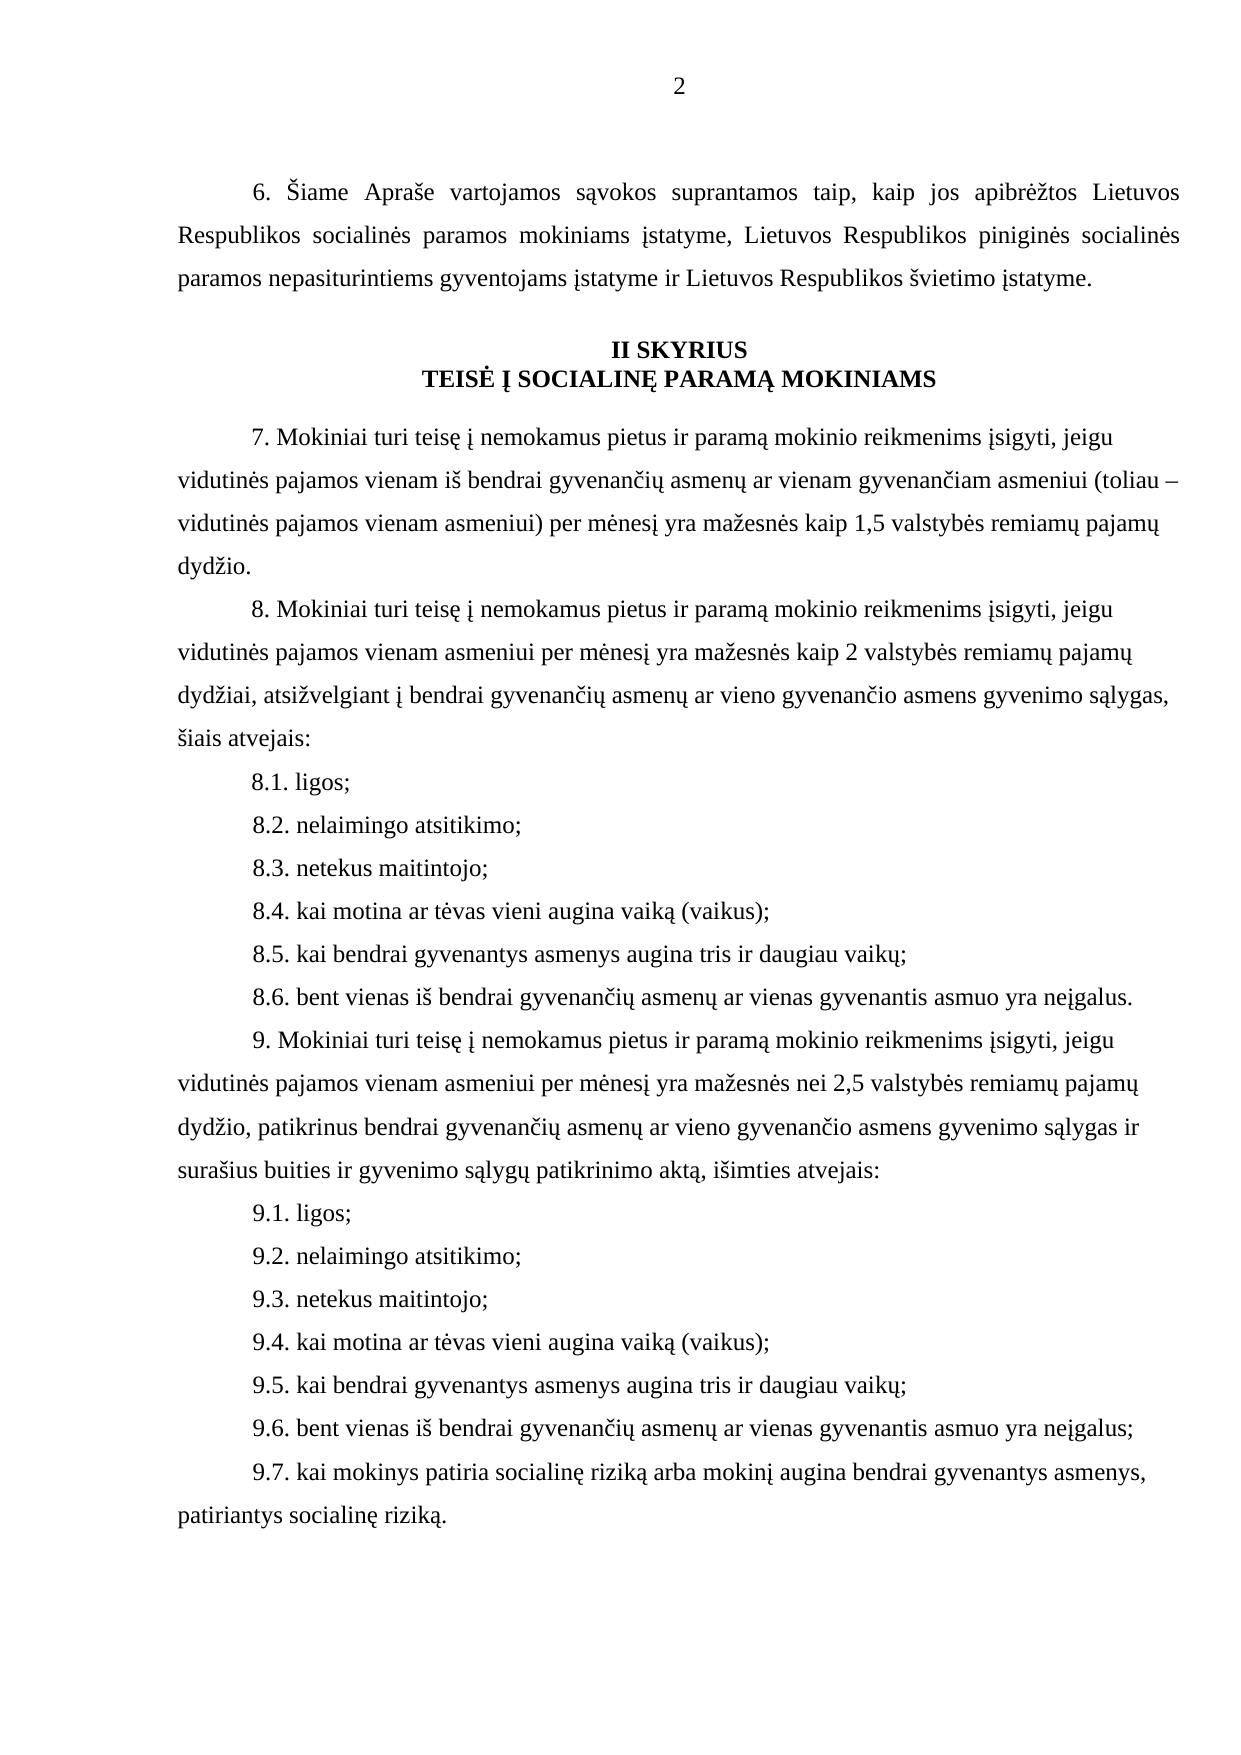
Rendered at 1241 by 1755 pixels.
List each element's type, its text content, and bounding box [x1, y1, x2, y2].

text 8. Mokiniai turi teisę į nemokamus pietus ir paramą mokinio reikmenims įsigyti, jeigu vidutinės pajamos vienam asmeniui per mėnesį yra mažesnės kaip 2 valstybės remiamų pajamų dydžiai, atsižvelgiant į bendrai gyvenančių asmenų ar vieno gyvenančio asmens gyvenimo sąlygas, šiais atvejais: [177, 594, 1181, 752]
text 8.6. bent vienas iš bendrai gyvenančių asmenų ar vienas gyvenantis asmuo yra neįgalus. [177, 982, 1181, 1011]
text 9.4. kai motina ar tėvas vieni augina vaiką (vaikus); [177, 1327, 1181, 1356]
text 8.5. kai bendrai gyvenantys asmenys augina tris ir daugiau vaikų; [177, 939, 1181, 968]
text 6. Šiame Apraše vartojamos sąvokos suprantamos taip, kaip jos apibrėžtos Lietuvos Respublikos socialinės paramos mokiniams įstatyme, Lietuvos Respublikos piniginės socialinės paramos nepasiturintiems gyventojams įstatyme ir Lietuvos Respublikos švietimo įstatyme. [177, 177, 1181, 292]
text TEISĖ Į SOCIALINĘ PARAMĄ MOKINIAMS [177, 364, 1181, 393]
text 9. Mokiniai turi teisę į nemokamus pietus ir paramą mokinio reikmenims įsigyti, jeigu vidutinės pajamos vienam asmeniui per mėnesį yra mažesnės nei 2,5 valstybės remiamų pajamų dydžio, patikrinus bendrai gyvenančių asmenų ar vieno gyvenančio asmens gyvenimo sąlygas ir surašius buities ir gyvenimo sąlygų patikrinimo aktą, išimties atvejais: [177, 1025, 1181, 1183]
text 8.4. kai motina ar tėvas vieni augina vaiką (vaikus); [177, 896, 1181, 925]
text 8.3. netekus maitintojo; [177, 853, 1181, 882]
text 9.7. kai mokinys patiria socialinę riziką arba mokinį augina bendrai gyvenantys asmenys, patiriantys socialinę riziką. [177, 1457, 1181, 1528]
text 9.3. netekus maitintojo; [177, 1284, 1181, 1313]
text 9.6. bent vienas iš bendrai gyvenančių asmenų ar vienas gyvenantis asmuo yra neįgalus; [177, 1413, 1181, 1442]
text 8.1. ligos; [177, 767, 1181, 795]
text 9.1. ligos; [177, 1198, 1181, 1227]
text 7. Mokiniai turi teisę į nemokamus pietus ir paramą mokinio reikmenims įsigyti, jeigu vidutinės pajamos vienam iš bendrai gyvenančių asmenų ar vienam gyvenančiam asmeniui (toliau – vidutinės pajamos vienam asmeniui) per mėnesį yra mažesnės kaip 1,5 valstybės remiamų pajamų dydžio. [177, 422, 1181, 580]
text 8.2. nelaimingo atsitikimo; [177, 810, 1181, 838]
text 9.5. kai bendrai gyvenantys asmenys augina tris ir daugiau vaikų; [177, 1370, 1181, 1399]
text 9.2. nelaimingo atsitikimo; [177, 1241, 1181, 1270]
text II SKYRIUS [177, 335, 1181, 364]
